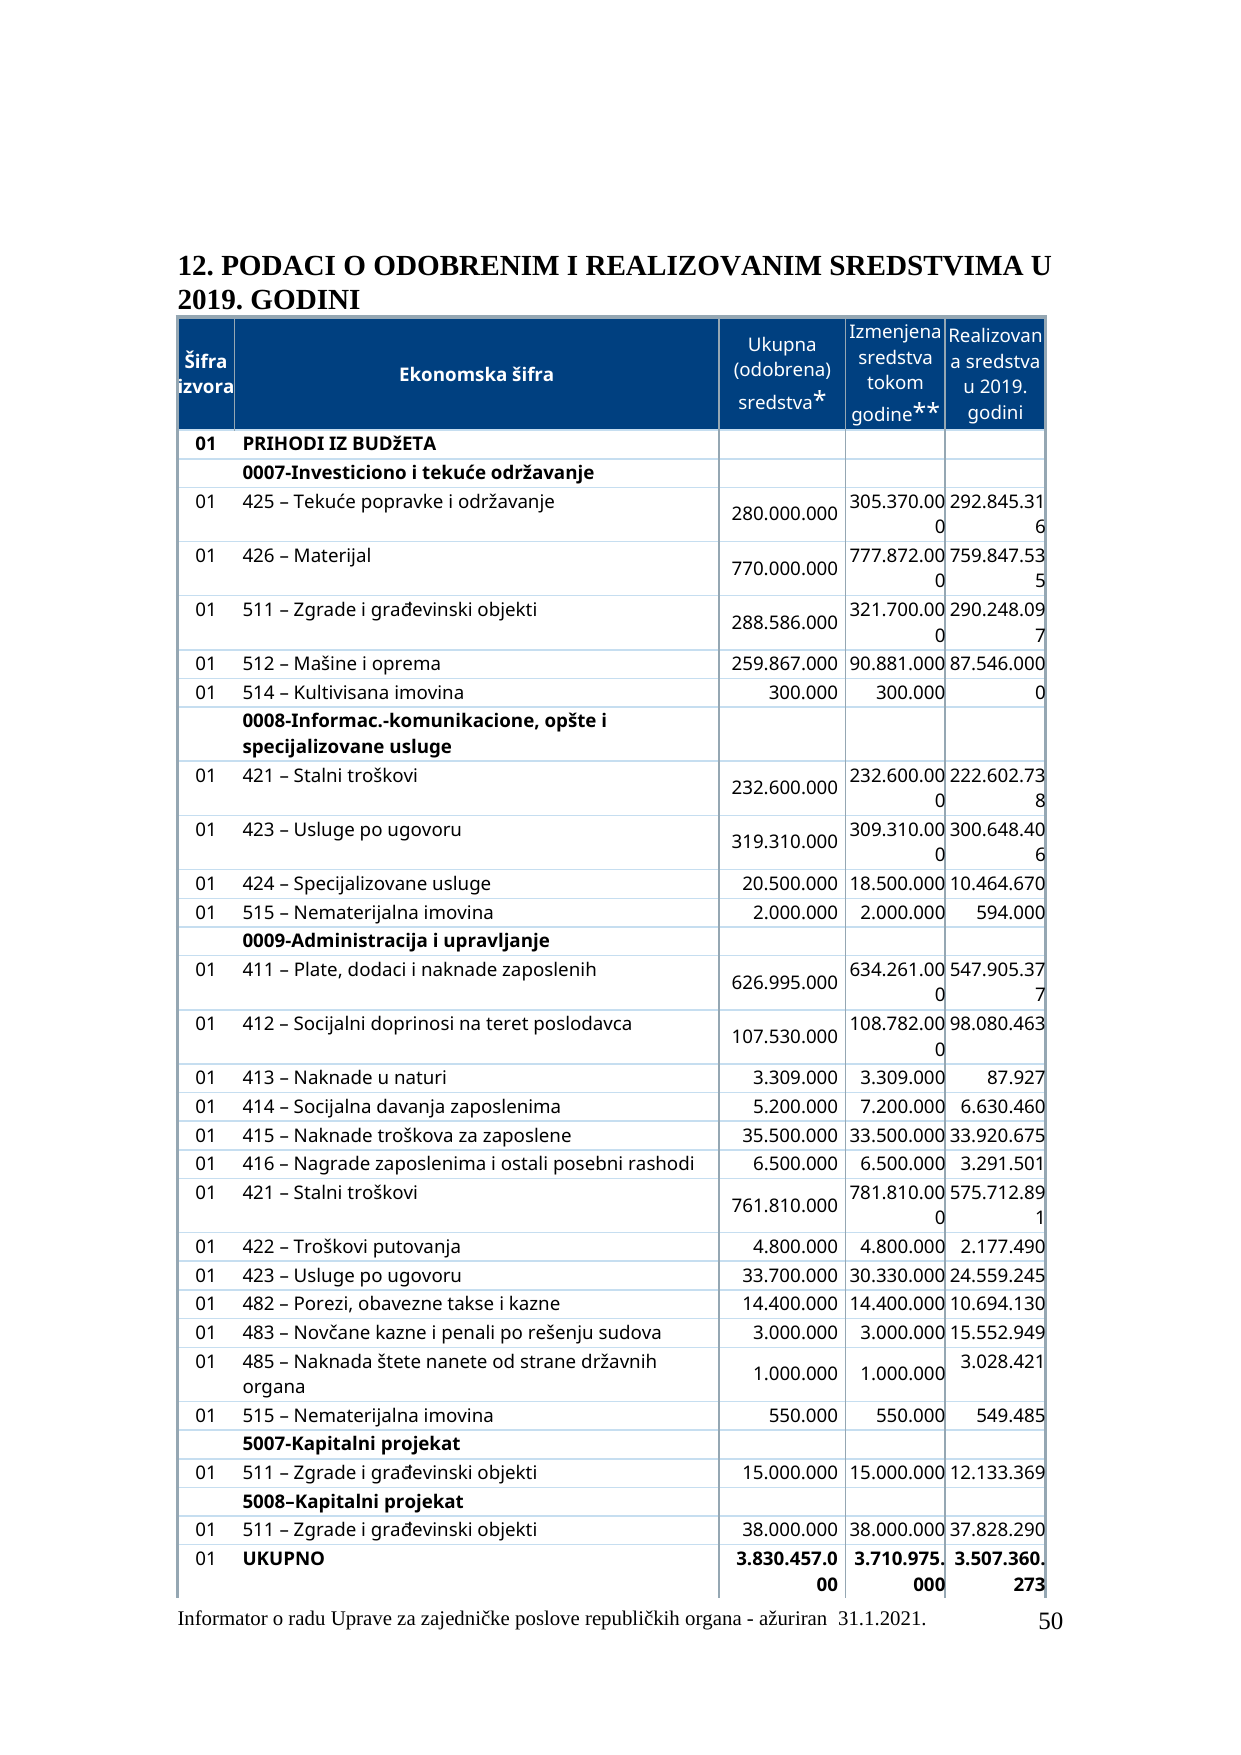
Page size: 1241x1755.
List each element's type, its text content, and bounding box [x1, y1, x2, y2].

table_cell [846, 708, 944, 760]
table_cell 482 – Porezi, obavezne takse i kazne [234, 1291, 718, 1318]
table_cell 01 [179, 1348, 234, 1401]
table_cell 3.710.975.000 [846, 1545, 944, 1598]
table_cell 259.867.000 [720, 651, 845, 678]
table_cell [946, 1488, 1044, 1515]
table_cell 18.500.000 [846, 870, 944, 897]
table_cell [720, 708, 845, 760]
table_cell [720, 1431, 845, 1458]
table_cell 423 – Usluge po ugovoru [234, 1262, 718, 1289]
table_cell 300.000 [720, 679, 845, 706]
table_cell 3.309.000 [846, 1065, 944, 1092]
table_cell 634.261.000 [846, 956, 944, 1009]
table_cell 300.000 [846, 679, 944, 706]
table_cell 6.630.460 [946, 1093, 1044, 1120]
table_cell [179, 708, 234, 760]
table_cell 415 – Naknade troškova za zaposlene [234, 1122, 718, 1149]
table_cell 1.000.000 [846, 1348, 944, 1401]
table_cell 423 – Usluge po ugovoru [234, 816, 718, 869]
table_cell [720, 460, 845, 486]
table_cell 309.310.000 [846, 816, 944, 869]
table_cell 414 – Socijalna davanja zaposlenima [234, 1093, 718, 1120]
table_cell 10.464.670 [946, 870, 1044, 897]
table_cell 14.400.000 [846, 1291, 944, 1318]
table_cell [946, 1431, 1044, 1458]
table_cell 777.872.000 [846, 542, 944, 595]
table_cell 280.000.000 [720, 488, 845, 541]
table_cell 01 [179, 431, 234, 458]
table_cell 3.507.360.273 [946, 1545, 1044, 1598]
table_cell 781.810.000 [846, 1179, 944, 1232]
table_cell 0009-Administracija i upravljanje [234, 928, 718, 955]
table_cell 2.177.490 [946, 1233, 1044, 1260]
table_cell 6.500.000 [720, 1151, 845, 1178]
table_cell 550.000 [720, 1402, 845, 1429]
table_cell [720, 431, 845, 458]
table_cell 01 [179, 1402, 234, 1429]
table_header Ukupna (odobrena) sredstva* [720, 319, 845, 429]
table_cell 3.028.421 [946, 1348, 1044, 1401]
table_cell [946, 708, 1044, 760]
table_cell 01 [179, 1517, 234, 1544]
table_cell 3.830.457.000 [720, 1545, 845, 1598]
table_cell [846, 1431, 944, 1458]
table_cell 3.291.501 [946, 1151, 1044, 1178]
table_cell 2.000.000 [720, 899, 845, 926]
table_cell 426 – Materijal [234, 542, 718, 595]
table_cell 421 – Stalni troškovi [234, 762, 718, 814]
table_cell 512 – Mašine i oprema [234, 651, 718, 678]
table_cell [720, 928, 845, 955]
table_cell 300.648.406 [946, 816, 1044, 869]
table_cell 7.200.000 [846, 1093, 944, 1120]
table_header Ekonomska šifra [235, 319, 718, 429]
table_cell 515 – Nematerijalna imovina [234, 1402, 718, 1429]
table_cell 35.500.000 [720, 1122, 845, 1149]
table_cell 550.000 [846, 1402, 944, 1429]
table_cell 222.602.738 [946, 762, 1044, 814]
table_cell 288.586.000 [720, 596, 845, 649]
table_cell 511 – Zgrade i građevinski objekti [234, 1460, 718, 1486]
table_cell 626.995.000 [720, 956, 845, 1009]
table_cell 15.000.000 [846, 1460, 944, 1486]
table_cell 01 [179, 956, 234, 1009]
table_cell 4.800.000 [720, 1233, 845, 1260]
table_cell 514 – Kultivisana imovina [234, 679, 718, 706]
table_cell [846, 928, 944, 955]
table_cell 425 – Tekuće popravke i održavanje [234, 488, 718, 541]
table_cell 01 [179, 1545, 234, 1598]
table_cell 3.000.000 [720, 1319, 845, 1346]
table_cell [946, 928, 1044, 955]
table_cell 3.309.000 [720, 1065, 845, 1092]
table_cell 416 – Nagrade zaposlenima i ostali posebni rashodi [234, 1151, 718, 1178]
table_cell [179, 1488, 234, 1515]
table_cell 01 [179, 899, 234, 926]
table_cell 4.800.000 [846, 1233, 944, 1260]
table_cell 01 [179, 651, 234, 678]
table_cell 01 [179, 596, 234, 649]
table_cell 321.700.000 [846, 596, 944, 649]
table_cell 424 – Specijalizovane usluge [234, 870, 718, 897]
table_cell 01 [179, 816, 234, 869]
table_cell [846, 460, 944, 486]
table_cell 0007-Investiciono i tekuće održavanje [234, 460, 718, 486]
table_cell 38.000.000 [720, 1517, 845, 1544]
table_cell 87.546.000 [946, 651, 1044, 678]
table_cell 20.500.000 [720, 870, 845, 897]
table_cell 90.881.000 [846, 651, 944, 678]
table_cell 575.712.891 [946, 1179, 1044, 1232]
table_cell [179, 928, 234, 955]
table_cell 515 – Nematerijalna imovina [234, 899, 718, 926]
table_cell 549.485 [946, 1402, 1044, 1429]
table_cell 01 [179, 762, 234, 814]
table_cell 15.000.000 [720, 1460, 845, 1486]
table_cell 01 [179, 1011, 234, 1063]
table_cell 5007-Kapitalni projekat [234, 1431, 718, 1458]
table_cell 24.559.245 [946, 1262, 1044, 1289]
table_cell 411 – Plate, dodaci i naknade zaposlenih [234, 956, 718, 1009]
table_cell 485 – Naknada štete nanete od strane državnih organa [234, 1348, 718, 1401]
table_cell UKUPNO [234, 1545, 718, 1598]
table_cell 5.200.000 [720, 1093, 845, 1120]
table_header Šifra izvora [179, 319, 234, 429]
table_cell 232.600.000 [720, 762, 845, 814]
table_cell [846, 431, 944, 458]
table_cell 511 – Zgrade i građevinski objekti [234, 1517, 718, 1544]
table_cell 01 [179, 679, 234, 706]
table_cell 547.905.377 [946, 956, 1044, 1009]
text 12. PODACI O ODOBRENIM I REALIZOVANIM SREDSTVIMA U 2019. GODINI [177, 248, 1063, 315]
table_cell 0 [946, 679, 1044, 706]
table_cell [946, 431, 1044, 458]
table_cell 37.828.290 [946, 1517, 1044, 1544]
table_cell 232.600.000 [846, 762, 944, 814]
table_cell 3.000.000 [846, 1319, 944, 1346]
table_cell 98.080.463 [946, 1011, 1044, 1063]
table_cell 1.000.000 [720, 1348, 845, 1401]
table_cell 15.552.949 [946, 1319, 1044, 1346]
table_cell 01 [179, 1291, 234, 1318]
table_cell 33.920.675 [946, 1122, 1044, 1149]
table_cell 305.370.000 [846, 488, 944, 541]
table_cell 01 [179, 542, 234, 595]
table_cell 0008-Informac.-komunikacione, opšte i specijalizovane usluge [234, 708, 718, 760]
table_cell 01 [179, 1460, 234, 1486]
table_cell 761.810.000 [720, 1179, 845, 1232]
table_cell 14.400.000 [720, 1291, 845, 1318]
table_cell 01 [179, 1233, 234, 1260]
table_cell 421 – Stalni troškovi [234, 1179, 718, 1232]
table_cell 2.000.000 [846, 899, 944, 926]
table_cell 483 – Novčane kazne i penali po rešenju sudova [234, 1319, 718, 1346]
table_cell 33.500.000 [846, 1122, 944, 1149]
table_cell 422 – Troškovi putovanja [234, 1233, 718, 1260]
table_cell [179, 460, 234, 486]
table_cell 01 [179, 1122, 234, 1149]
table_header Realizovana sredstva u 2019. godini [946, 319, 1044, 429]
table_cell 319.310.000 [720, 816, 845, 869]
table_cell [846, 1488, 944, 1515]
table_cell 01 [179, 1319, 234, 1346]
table_cell 5008–Kapitalni projekat [234, 1488, 718, 1515]
table_cell 412 – Socijalni doprinosi na teret poslodavca [234, 1011, 718, 1063]
table_cell 511 – Zgrade i građevinski objekti [234, 596, 718, 649]
table_cell PRIHODI IZ BUDžETA [234, 431, 718, 458]
table_cell 38.000.000 [846, 1517, 944, 1544]
table_cell 10.694.130 [946, 1291, 1044, 1318]
table_cell 01 [179, 488, 234, 541]
table_cell 30.330.000 [846, 1262, 944, 1289]
table_header Izmenjena sredstva tokom godine** [846, 319, 944, 429]
table_cell 87.927 [946, 1065, 1044, 1092]
table_cell 01 [179, 1179, 234, 1232]
table_cell 292.845.316 [946, 488, 1044, 541]
table_cell 01 [179, 1262, 234, 1289]
table_cell 759.847.535 [946, 542, 1044, 595]
table_cell 6.500.000 [846, 1151, 944, 1178]
table_cell 01 [179, 1151, 234, 1178]
table_cell [946, 460, 1044, 486]
table_cell 770.000.000 [720, 542, 845, 595]
table_cell 290.248.097 [946, 596, 1044, 649]
table_cell [179, 1431, 234, 1458]
table_cell 01 [179, 1065, 234, 1092]
table_cell 33.700.000 [720, 1262, 845, 1289]
table_cell 107.530.000 [720, 1011, 845, 1063]
table_cell 594.000 [946, 899, 1044, 926]
table_cell [720, 1488, 845, 1515]
table_cell 413 – Naknade u naturi [234, 1065, 718, 1092]
table_cell 01 [179, 870, 234, 897]
table_cell 12.133.369 [946, 1460, 1044, 1486]
table_cell 108.782.000 [846, 1011, 944, 1063]
table_cell 01 [179, 1093, 234, 1120]
